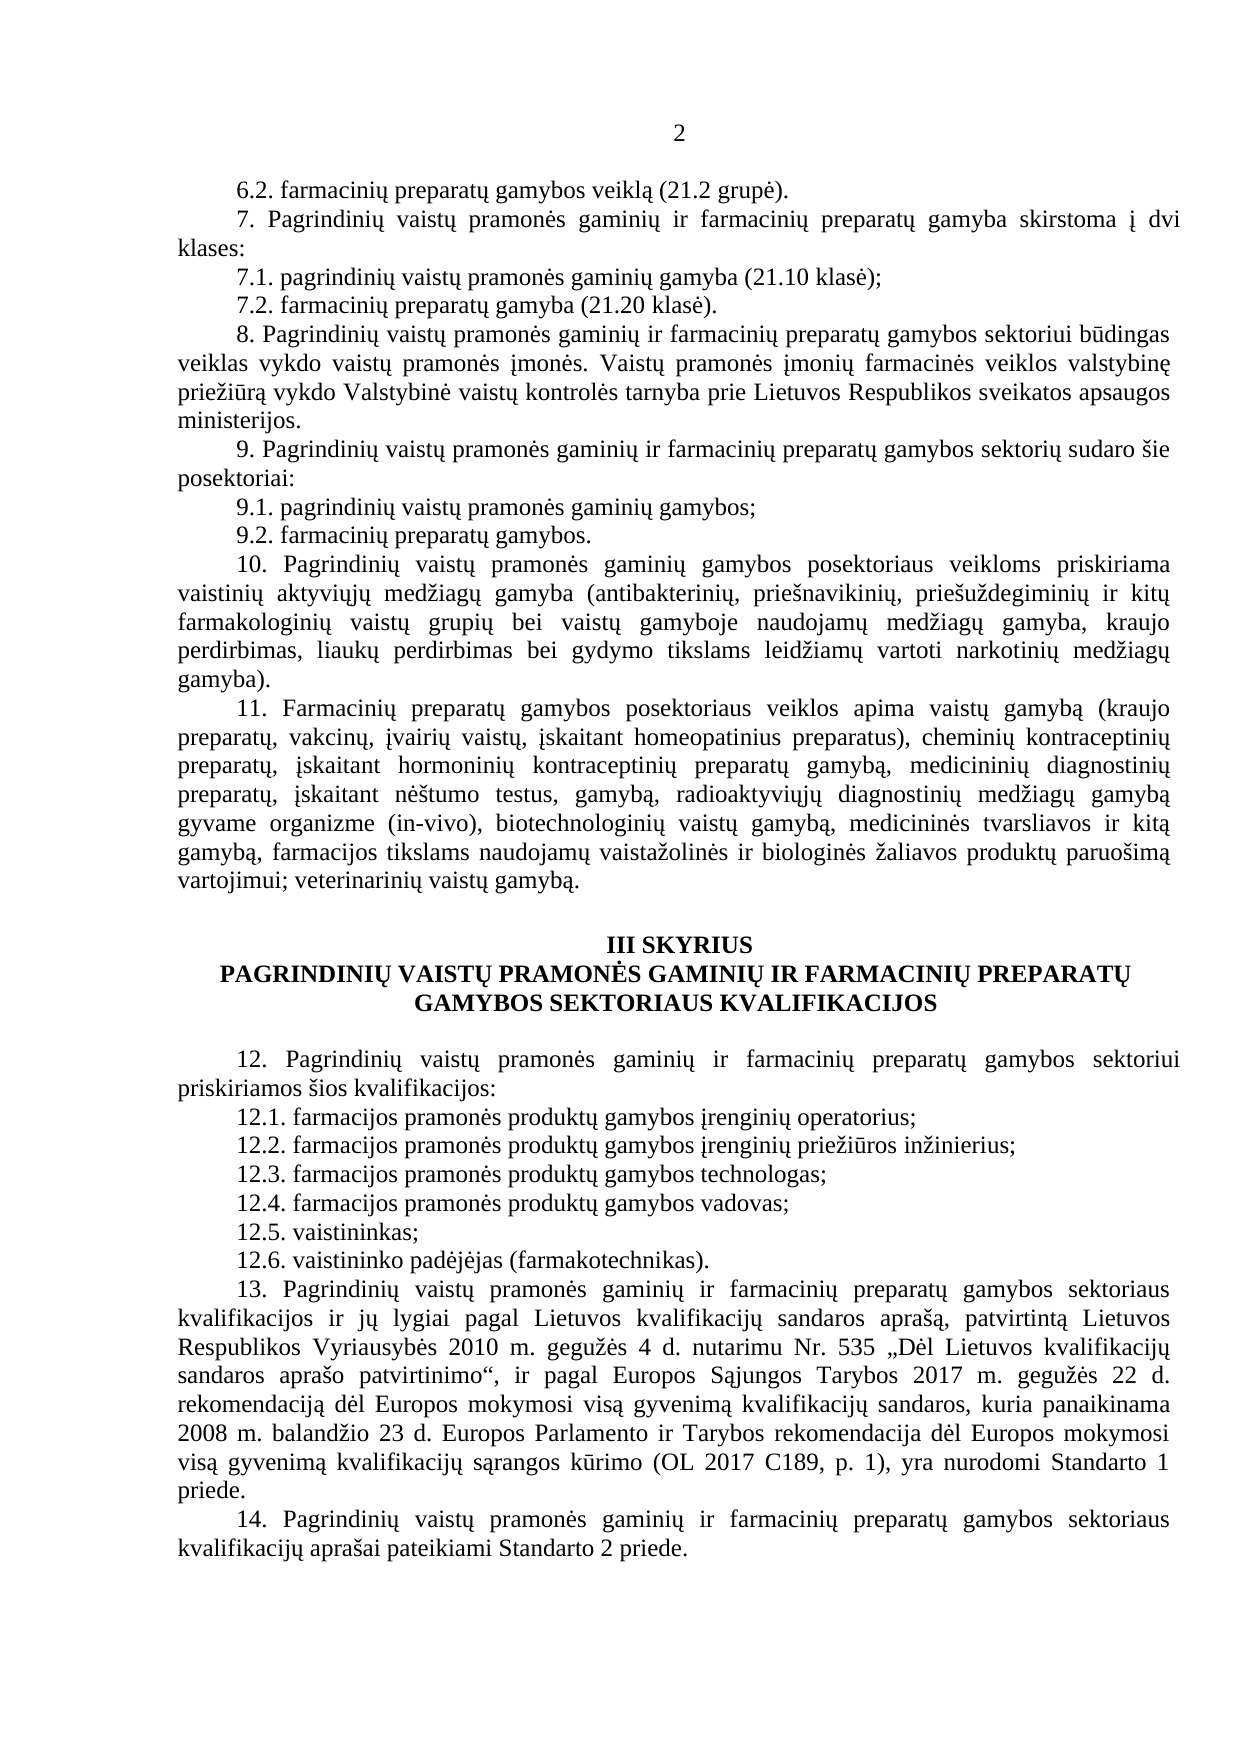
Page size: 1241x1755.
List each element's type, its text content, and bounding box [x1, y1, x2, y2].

text PAGRINDINIŲ VAISTŲ PRAMONĖS GAMINIŲ IR FARMACINIŲ PREPARATŲ GAMYBOS SEKTORIAUS KVALIFIKACIJOS [177, 959, 1174, 1017]
text 10. Pagrindinių vaistų pramonės gaminių gamybos posektoriaus veikloms priskiriama vaistinių aktyviųjų medžiagų gamyba (antibakterinių, priešnavikinių, priešuždegiminių ir kitų farmakologinių vaistų grupių bei vaistų gamyboje naudojamų medžiagų gamyba, kraujo perdirbimas, liaukų perdirbimas bei gydymo tikslams leidžiamų vartoti narkotinių medžiagų gamyba). [177, 549, 1171, 693]
text 12.5. vaistininkas; [177, 1217, 1182, 1246]
text 12.2. farmacijos pramonės produktų gamybos įrenginių priežiūros inžinierius; [177, 1131, 1182, 1159]
text 9.2. farmacinių preparatų gamybos. [177, 521, 1171, 549]
text 11. Farmacinių preparatų gamybos posektoriaus veiklos apima vaistų gamybą (kraujo preparatų, vakcinų, įvairių vaistų, įskaitant homeopatinius preparatus), cheminių kontraceptinių preparatų, įskaitant hormoninių kontraceptinių preparatų gamybą, medicininių diagnostinių preparatų, įskaitant nėštumo testus, gamybą, radioaktyviųjų diagnostinių medžiagų gamybą gyvame organizme (in-vivo), biotechnologinių vaistų gamybą, medicininės tvarsliavos ir kitą gamybą, farmacijos tikslams naudojamų vaistažolinės ir biologinės žaliavos produktų paruošimą vartojimui; veterinarinių vaistų gamybą. [177, 693, 1171, 894]
text 12.4. farmacijos pramonės produktų gamybos vadovas; [177, 1188, 1182, 1217]
text 9.1. pagrindinių vaistų pramonės gaminių gamybos; [177, 492, 1171, 521]
text 7. Pagrindinių vaistų pramonės gaminių ir farmacinių preparatų gamyba skirstoma į dvi klases: [177, 204, 1182, 262]
text 9. Pagrindinių vaistų pramonės gaminių ir farmacinių preparatų gamybos sektorių sudaro šie posektoriai: [177, 434, 1171, 492]
text 12. Pagrindinių vaistų pramonės gaminių ir farmacinių preparatų gamybos sektoriui priskiriamos šios kvalifikacijos: [177, 1044, 1182, 1102]
text 7.1. pagrindinių vaistų pramonės gaminių gamyba (21.10 klasė); [177, 262, 1182, 291]
text 7.2. farmacinių preparatų gamyba (21.20 klasė). [177, 291, 1182, 319]
text 12.1. farmacijos pramonės produktų gamybos įrenginių operatorius; [177, 1102, 1182, 1131]
text 14. Pagrindinių vaistų pramonės gaminių ir farmacinių preparatų gamybos sektoriaus kvalifikacijų aprašai pateikiami Standarto 2 priede. [177, 1504, 1170, 1562]
text 12.3. farmacijos pramonės produktų gamybos technologas; [177, 1159, 1182, 1188]
text 8. Pagrindinių vaistų pramonės gaminių ir farmacinių preparatų gamybos sektoriui būdingas veiklas vykdo vaistų pramonės įmonės. Vaistų pramonės įmonių farmacinės veiklos valstybinę priežiūrą vykdo Valstybinė vaistų kontrolės tarnyba prie Lietuvos Respublikos sveikatos apsaugos ministerijos. [177, 319, 1171, 434]
text 6.2. farmacinių preparatų gamybos veiklą (21.2 grupė). [177, 176, 1182, 204]
text III SKYRIUS [177, 930, 1182, 959]
text 12.6. vaistininko padėjėjas (farmakotechnikas). [177, 1246, 1182, 1274]
text 13. Pagrindinių vaistų pramonės gaminių ir farmacinių preparatų gamybos sektoriaus kvalifikacijos ir jų lygiai pagal Lietuvos kvalifikacijų sandaros aprašą, patvirtintą Lietuvos Respublikos Vyriausybės 2010 m. gegužės 4 d. nutarimu Nr. 535 „Dėl Lietuvos kvalifikacijų sandaros aprašo patvirtinimo“, ir pagal Europos Sąjungos Tarybos 2017 m. gegužės 22 d. rekomendaciją dėl Europos mokymosi visą gyvenimą kvalifikacijų sandaros, kuria panaikinama 2008 m. balandžio 23 d. Europos Parlamento ir Tarybos rekomendacija dėl Europos mokymosi visą gyvenimą kvalifikacijų sąrangos kūrimo (OL 2017 C189, p. 1), yra nurodomi Standarto 1 priede. [177, 1274, 1171, 1504]
